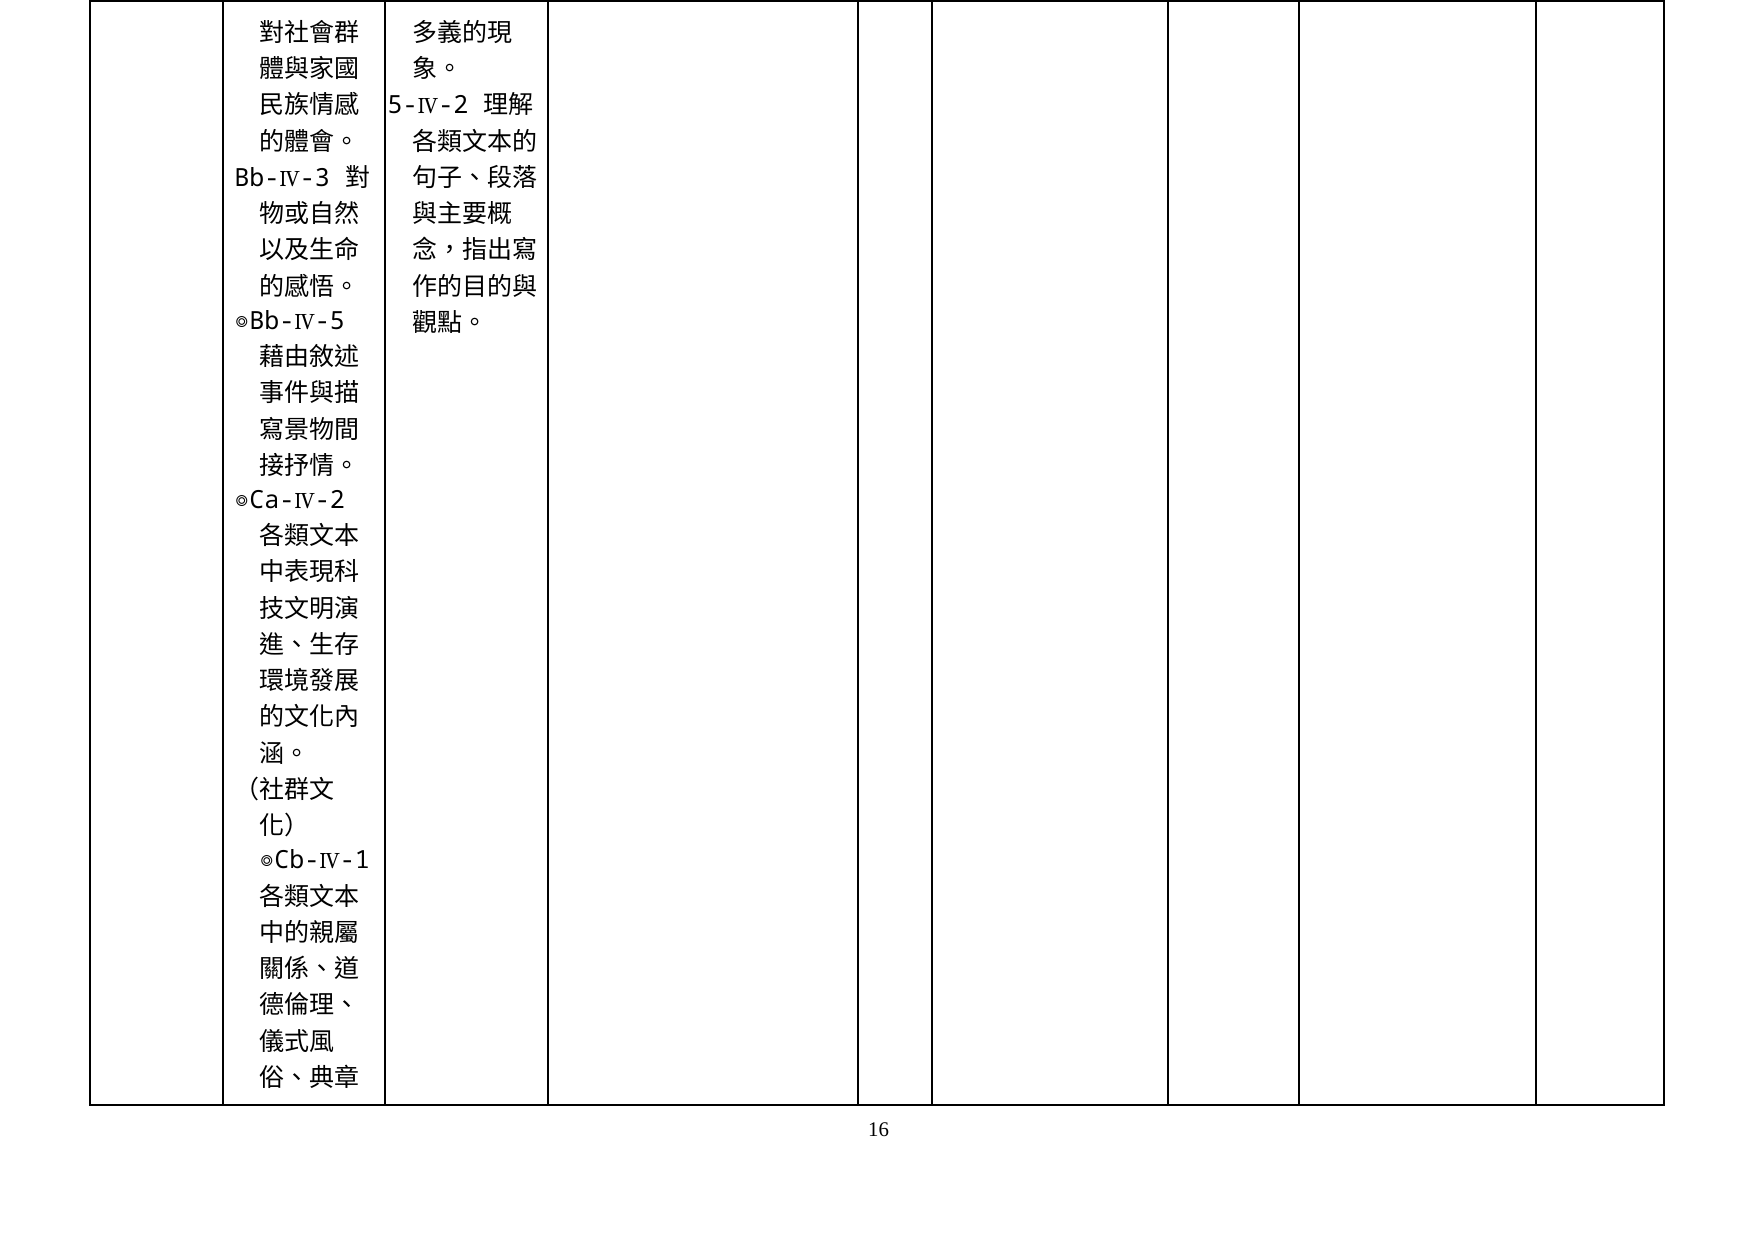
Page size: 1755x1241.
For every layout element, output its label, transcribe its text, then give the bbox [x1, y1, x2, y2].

table_cell [1537, 2, 1663, 1104]
table_cell [549, 2, 857, 1104]
table_cell [859, 2, 931, 1104]
table_cell [1300, 2, 1535, 1104]
table_cell [1169, 2, 1298, 1104]
table_cell [91, 2, 222, 1104]
table_cell [933, 2, 1167, 1104]
table_cell 對社會群體與家國民族情感的體會。 Bb-Ⅳ-3 對物或自然以及生命的感悟。 ◎Bb-Ⅳ-5 藉由敘述事件與描寫景物間接抒情。 ◎Ca-Ⅳ-2 各類文本中表現科技文明演進、生存環境發展的文化內涵。 （社群文化） ◎Cb-Ⅳ-1 各類文本中的親屬關係、道德倫理、儀式風俗、典章 [224, 2, 384, 1104]
table_cell 多義的現象。 5-Ⅳ-2 理解各類文本的句子、段落與主要概念，指出寫作的目的與觀點。 [386, 2, 547, 1104]
